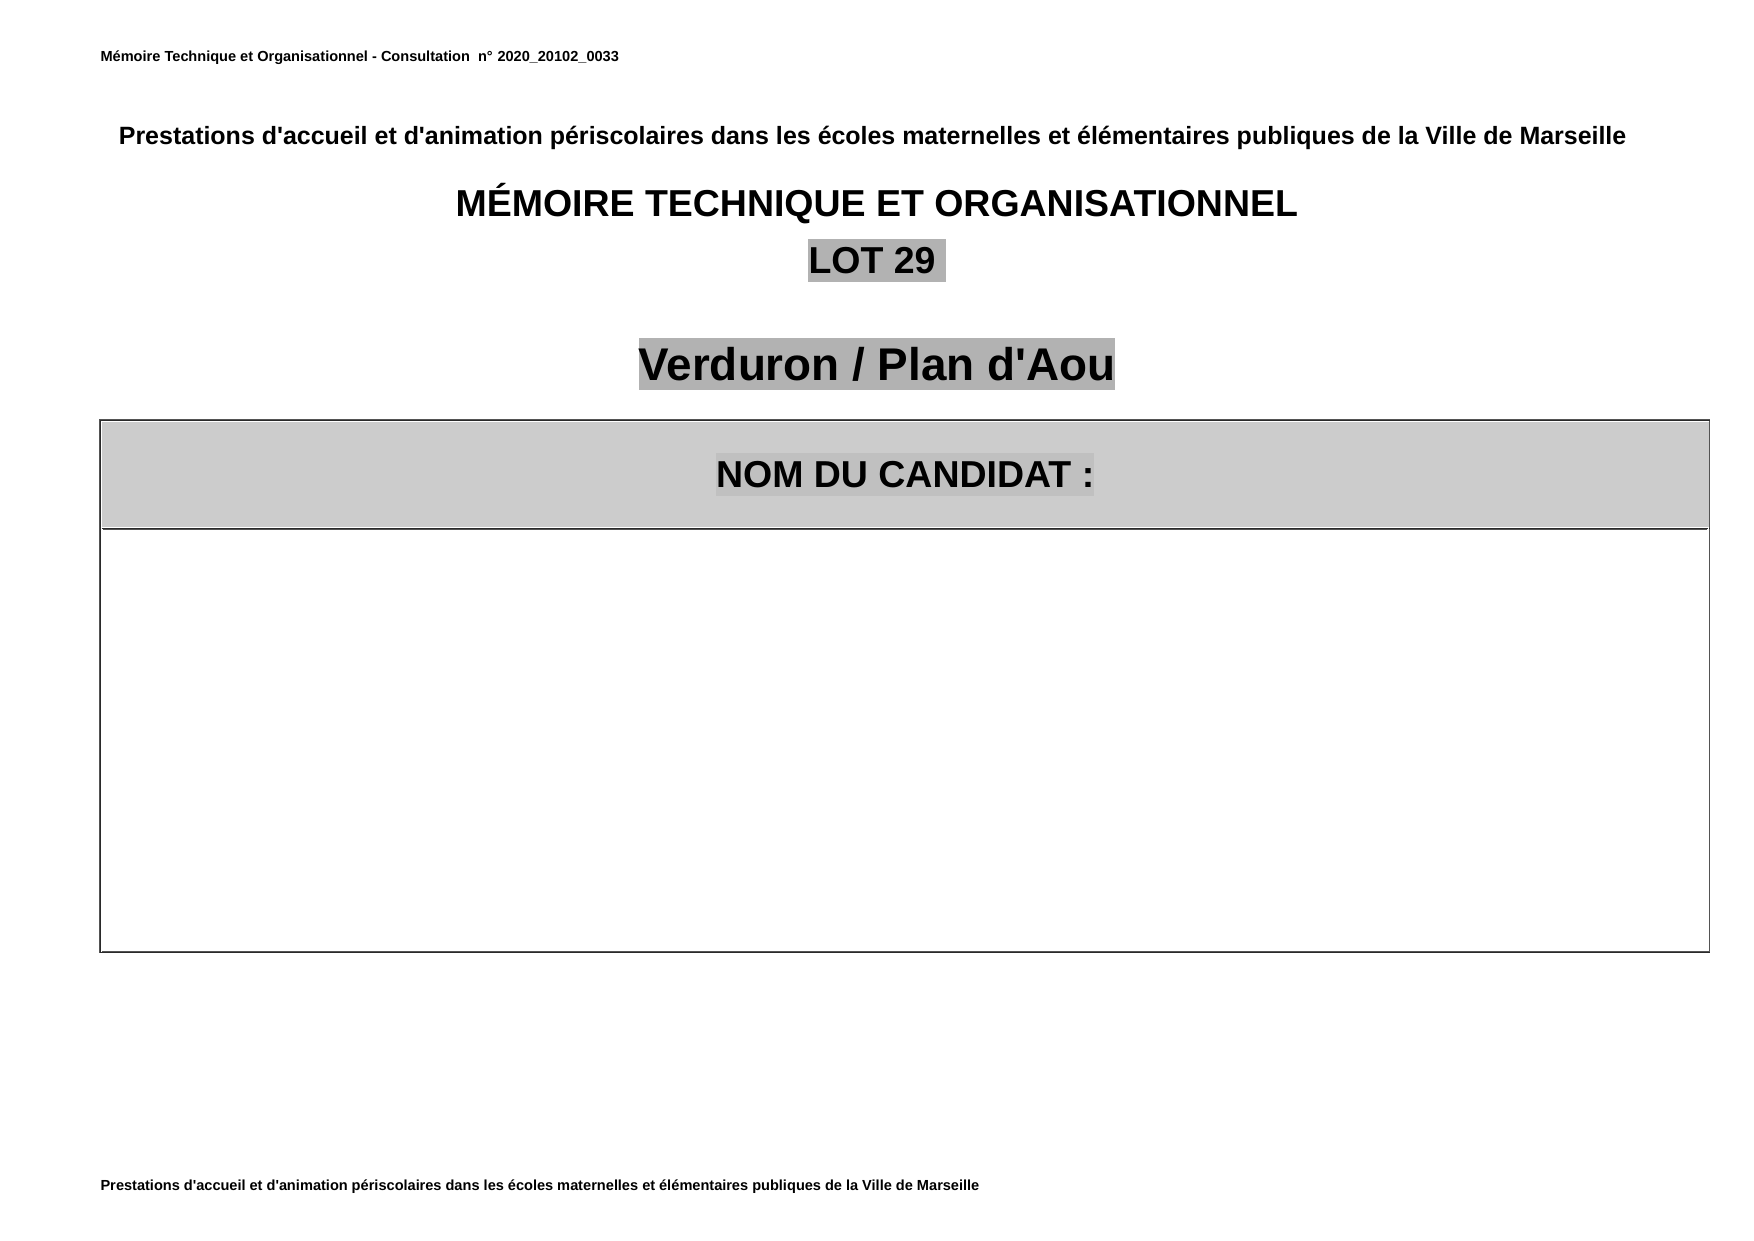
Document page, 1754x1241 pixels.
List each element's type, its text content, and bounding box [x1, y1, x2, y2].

text MÉMOIRE TECHNIQUE ET ORGANISATIONNEL [100, 181, 1653, 224]
table_header NOM DU CANDIDAT : [102, 422, 1709, 527]
table_cell [102, 527, 1709, 951]
text Prestations d'accueil et d'animation périscolaires dans les écoles maternelles et élémentaires publiques de la Ville de Marseille [100, 121, 1653, 150]
text LOT 29 [100, 239, 1653, 282]
text Verduron / Plan d'Aou [100, 337, 1653, 390]
